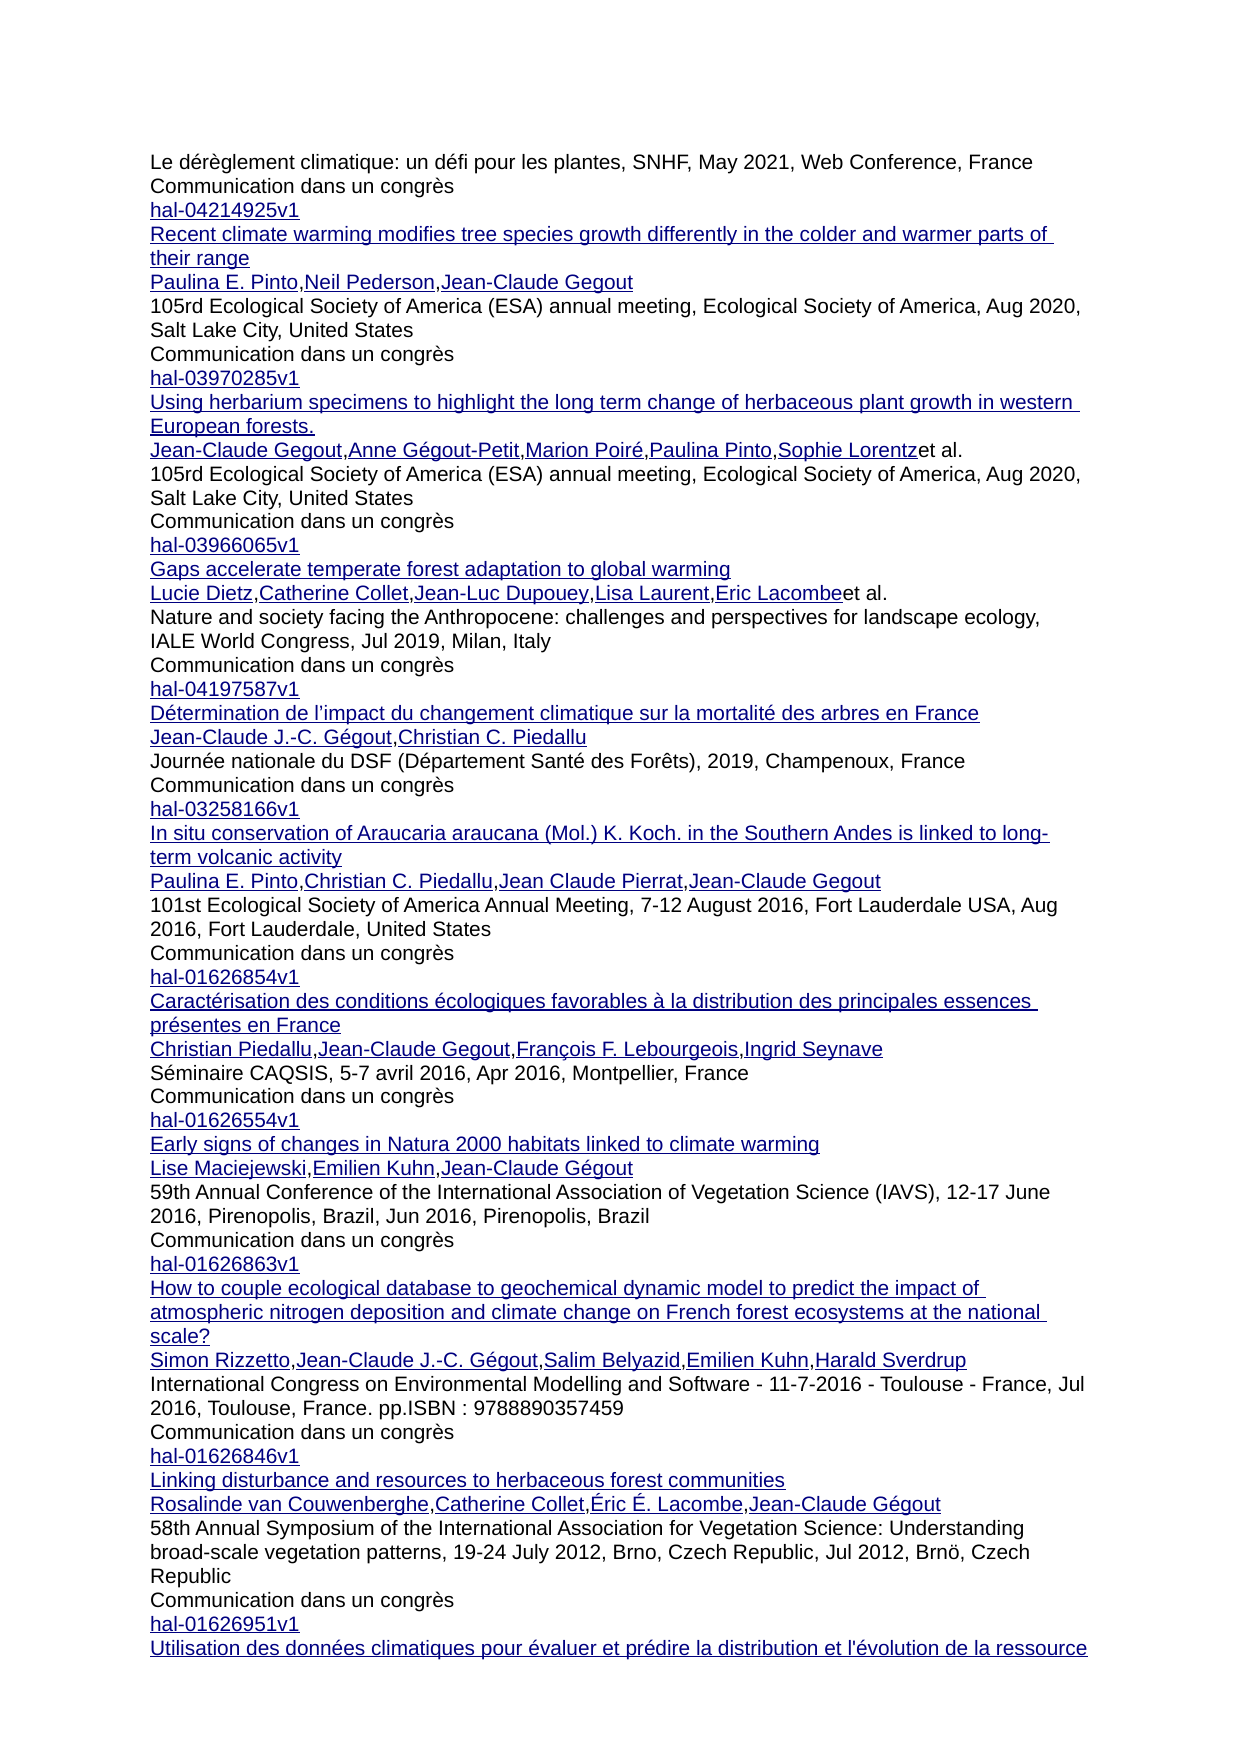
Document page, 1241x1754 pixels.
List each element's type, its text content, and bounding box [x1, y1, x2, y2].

table_cell Recent climate warming modifies tree species growth differently in the colder and warmer parts of their range Paulina E. Pinto,Neil Pederson,Jean-Claude Gegout 105rd Ecological Society of America (ESA) annual meeting, Ecological Society of America, Aug 2020, Salt Lake City, United States Communication dans un congrès hal-03970285v1 [150, 222, 1090, 389]
table_cell Caractérisation des conditions écologiques favorables à la distribution des principales essences présentes en France Christian Piedallu,Jean-Claude Gegout,François F. Lebourgeois,Ingrid Seynave Séminaire CAQSIS, 5-7 avril 2016, Apr 2016, Montpellier, France Communication dans un congrès hal-01626554v1 [150, 989, 1090, 1132]
table_cell Linking disturbance and resources to herbaceous forest communities Rosalinde van Couwenberghe,Catherine Collet,Éric É. Lacombe,Jean-Claude Gégout 58th Annual Symposium of the International Association for Vegetation Science: Understanding broad-scale vegetation patterns, 19-24 July 2012, Brno, Czech Republic, Jul 2012, Brnö, Czech Republic Communication dans un congrès hal-01626951v1 [150, 1468, 1090, 1635]
table_cell How to couple ecological database to geochemical dynamic model to predict the impact of atmospheric nitrogen deposition and climate change on French forest ecosystems at the national scale? Simon Rizzetto,Jean-Claude J.-C. Gégout,Salim Belyazid,Emilien Kuhn,Harald Sverdrup International Congress on Environmental Modelling and Software - 11-7-2016 - Toulouse - France, Jul 2016, Toulouse, France. pp.ISBN : 9788890357459 Communication dans un congrès hal-01626846v1 [150, 1276, 1090, 1468]
table_cell In situ conservation of Araucaria araucana (Mol.) K. Koch. in the Southern Andes is linked to long-term volcanic activity Paulina E. Pinto,Christian C. Piedallu,Jean Claude Pierrat,Jean-Claude Gegout 101st Ecological Society of America Annual Meeting, 7-12 August 2016, Fort Lauderdale USA, Aug 2016, Fort Lauderdale, United States Communication dans un congrès hal-01626854v1 [150, 821, 1090, 988]
table_cell Détermination de l’impact du changement climatique sur la mortalité des arbres en France Jean-Claude J.-C. Gégout,Christian C. Piedallu Journée nationale du DSF (Département Santé des Forêts), 2019, Champenoux, France Communication dans un congrès hal-03258166v1 [150, 701, 1090, 821]
table_cell Using herbarium specimens to highlight the long term change of herbaceous plant growth in western European forests. Jean-Claude Gegout,Anne Gégout-Petit,Marion Poiré,Paulina Pinto,Sophie Lorentzet al. 105rd Ecological Society of America (ESA) annual meeting, Ecological Society of America, Aug 2020, Salt Lake City, United States Communication dans un congrès hal-03966065v1 [150, 390, 1090, 557]
table_cell Le dérèglement climatique: un défi pour les plantes, SNHF, May 2021, Web Conference, France Communication dans un congrès hal-04214925v1 [150, 150, 1090, 222]
table_cell Early signs of changes in Natura 2000 habitats linked to climate warming Lise Maciejewski,Emilien Kuhn,Jean-Claude Gégout 59th Annual Conference of the International Association of Vegetation Science (IAVS), 12-17 June 2016, Pirenopolis, Brazil, Jun 2016, Pirenopolis, Brazil Communication dans un congrès hal-01626863v1 [150, 1132, 1090, 1276]
table_cell Gaps accelerate temperate forest adaptation to global warming Lucie Dietz,Catherine Collet,Jean-Luc Dupouey,Lisa Laurent,Eric Lacombeet al. Nature and society facing the Anthropocene: challenges and perspectives for landscape ecology, IALE World Congress, Jul 2019, Milan, Italy Communication dans un congrès hal-04197587v1 [150, 557, 1090, 701]
table_cell Utilisation des données climatiques pour évaluer et prédire la distribution et l'évolution de la ressource [150, 1635, 1090, 1659]
